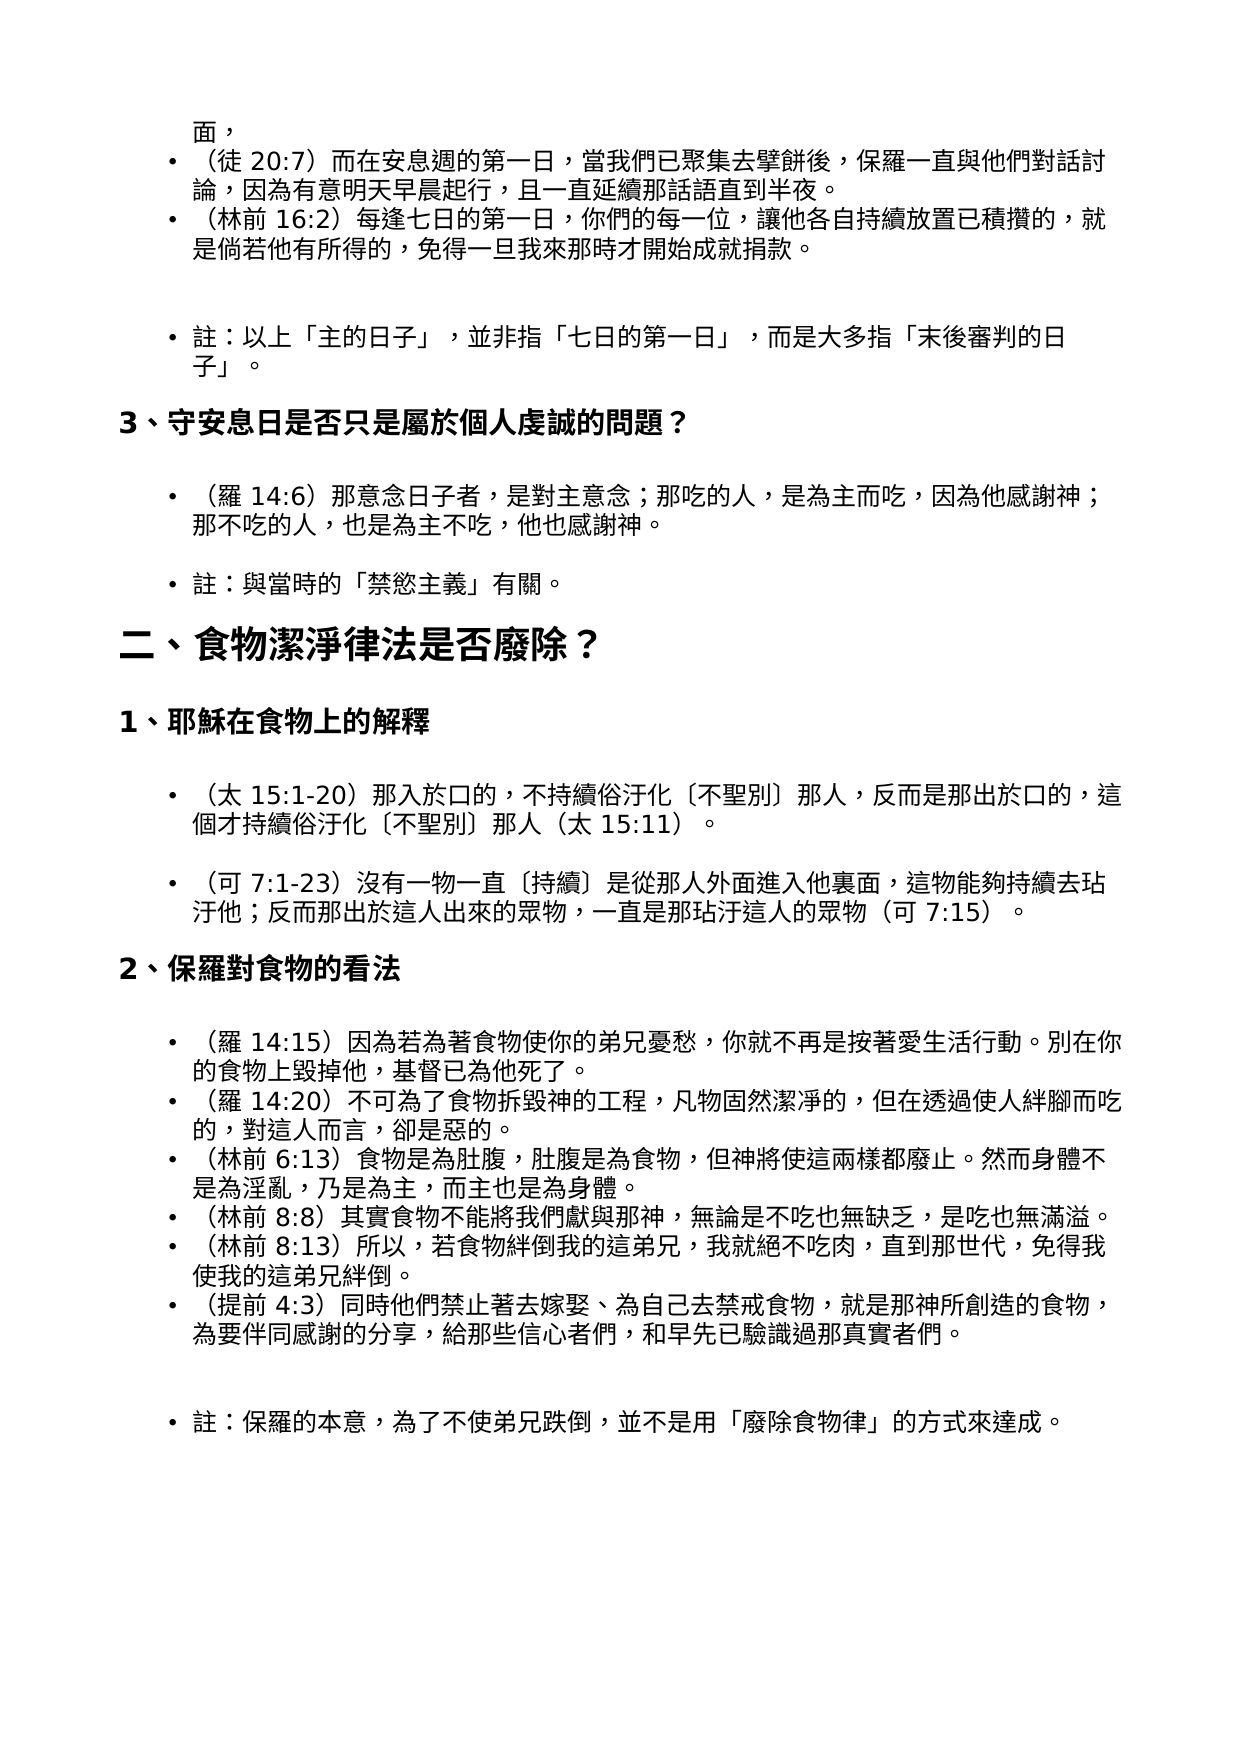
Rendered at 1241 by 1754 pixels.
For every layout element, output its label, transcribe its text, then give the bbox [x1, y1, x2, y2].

list （可 7:1-23）沒有一物一直〔持續〕是從那人外面進入他裏面，這物能夠持續去玷汙他；反而那出於這人出來的眾物，一直是那玷汙這人的眾物（可 7:15）。 [177, 869, 1122, 927]
list （羅 14:20）不可為了食物拆毀神的工程，凡物固然潔凈的，但在透過使人絆腳而吃的，對這人而言，卻是惡的。 [177, 1087, 1122, 1145]
list 註：保羅的本意，為了不使弟兄跌倒，並不是用「廢除食物律」的方式來達成。 [177, 1408, 1122, 1437]
subtitle 二、食物潔淨律法是否廢除？ [118, 624, 1122, 668]
list （林前 16:2）每逢七日的第一日，你們的每一位，讓他各自持續放置已積攢的，就是倘若他有所得的，免得一旦我來那時才開始成就捐款。 [177, 206, 1122, 264]
list （太 15:1-20）那入於口的，不持續俗汙化〔不聖別〕那人，反而是那出於口的，這個才持續俗汙化〔不聖別〕那人（太 15:11）。 [177, 781, 1122, 839]
list 註：以上「主的日子」，並非指「七日的第一日」，而是大多指「末後審判的日子」。 [177, 323, 1122, 381]
list （提前 4:3）同時他們禁止著去嫁娶、為自己去禁戒食物，就是那神所創造的食物，為要伴同感謝的分享，給那些信心者們，和早先已驗識過那真實者們。 [177, 1291, 1122, 1349]
list （林前 6:13）食物是為肚腹，肚腹是為食物，但神將使這兩樣都廢止。然而身體不是為淫亂，乃是為主，而主也是為身體。 [177, 1145, 1122, 1203]
list （徒 20:7）而在安息週的第一日，當我們已聚集去擘餅後，保羅一直與他們對話討論，因為有意明天早晨起行，且一直延續那話語直到半夜。 [177, 147, 1122, 206]
list （羅 14:6）那意念日子者，是對主意念；那吃的人，是為主而吃，因為他感謝神；那不吃的人，也是為主不吃，他也感謝神。 [177, 482, 1122, 541]
subtitle 2、保羅對食物的看法 [118, 952, 1122, 986]
list （林前 8:8）其實食物不能將我們獻與那神，無論是不吃也無缺乏，是吃也無滿溢。 [177, 1203, 1122, 1232]
subtitle 1、耶穌在食物上的解釋 [118, 705, 1122, 739]
list （林前 8:13）所以，若食物絆倒我的這弟兄，我就絕不吃肉，直到那世代，免得我使我的這弟兄絆倒。 [177, 1232, 1122, 1291]
list 面， [177, 118, 1122, 147]
subtitle 3、守安息日是否只是屬於個人虔誠的問題？ [118, 406, 1122, 440]
list 註：與當時的「禁慾主義」有關。 [177, 570, 1122, 599]
list （羅 14:15）因為若為著食物使你的弟兄憂愁，你就不再是按著愛生活行動。別在你的食物上毀掉他，基督已為他死了。 [177, 1028, 1122, 1087]
